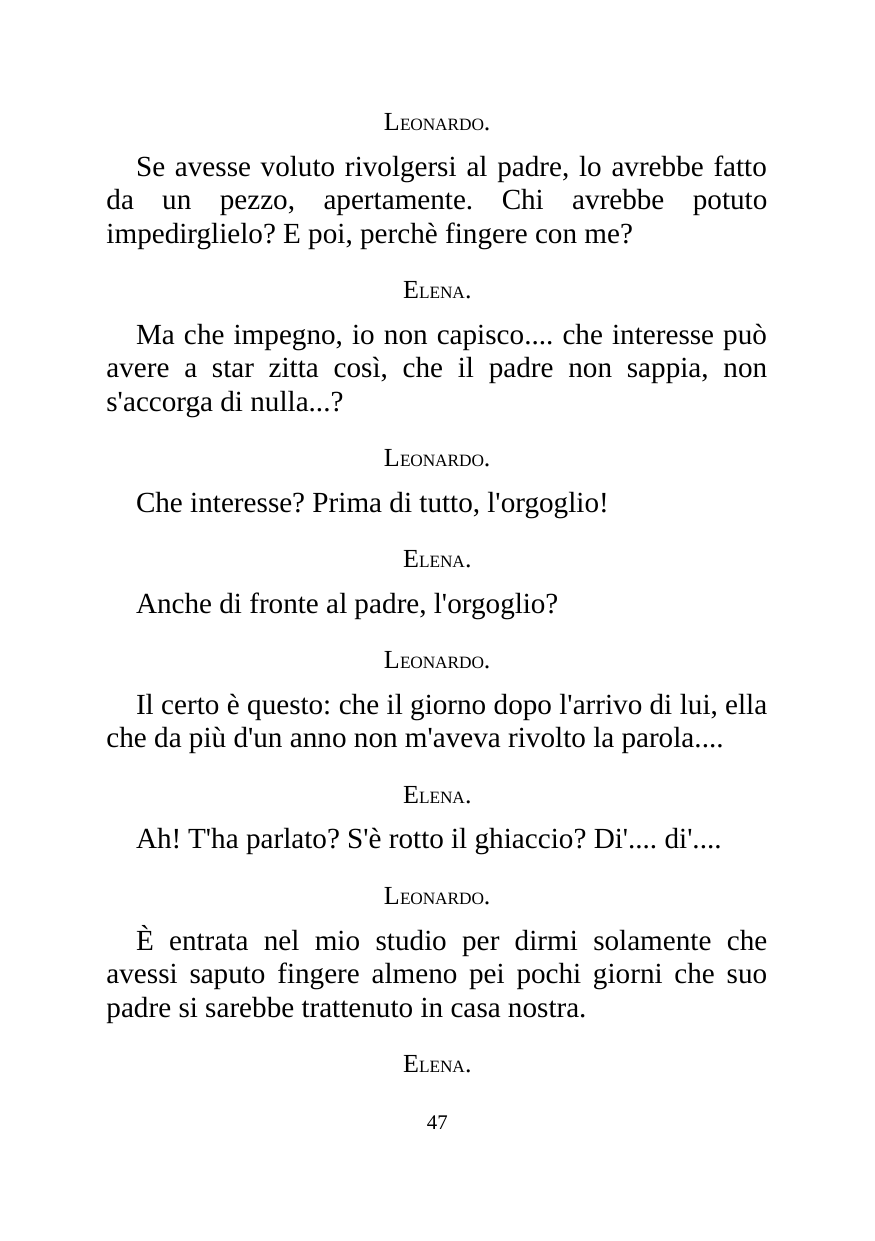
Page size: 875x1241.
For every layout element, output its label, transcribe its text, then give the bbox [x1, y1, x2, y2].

text Elena. [106, 1048, 768, 1078]
text Ah! T'ha parlato? S'è rotto il ghiaccio? Di'.... di'.... [106, 822, 768, 855]
text Elena. [106, 779, 768, 809]
text Leonardo. [106, 644, 768, 674]
text Leonardo. [106, 442, 768, 472]
text Elena. [106, 274, 768, 304]
text Elena. [106, 543, 768, 573]
text Se avesse voluto rivolgersi al padre, lo avrebbe fatto da un pezzo, apertamente. Chi avrebbe potuto impedirglielo? E poi, perchè fingere con me? [106, 149, 768, 249]
text È entrata nel mio studio per dirmi solamente che avessi saputo fingere almeno pei pochi giorni che suo padre si sarebbe trattenuto in casa nostra. [106, 923, 768, 1023]
text Ma che impegno, io non capisco.... che interesse può avere a star zitta così, che il padre non sappia, non s'accorga di nulla...? [106, 317, 768, 417]
text Anche di fronte al padre, l'orgoglio? [106, 586, 768, 619]
text Il certo è questo: che il giorno dopo l'arrivo di lui, ella che da più d'un anno non m'aveva rivolto la parola.... [106, 687, 768, 754]
text Che interesse? Prima di tutto, l'orgoglio! [106, 485, 768, 518]
text Leonardo. [106, 106, 768, 136]
text Leonardo. [106, 880, 768, 910]
